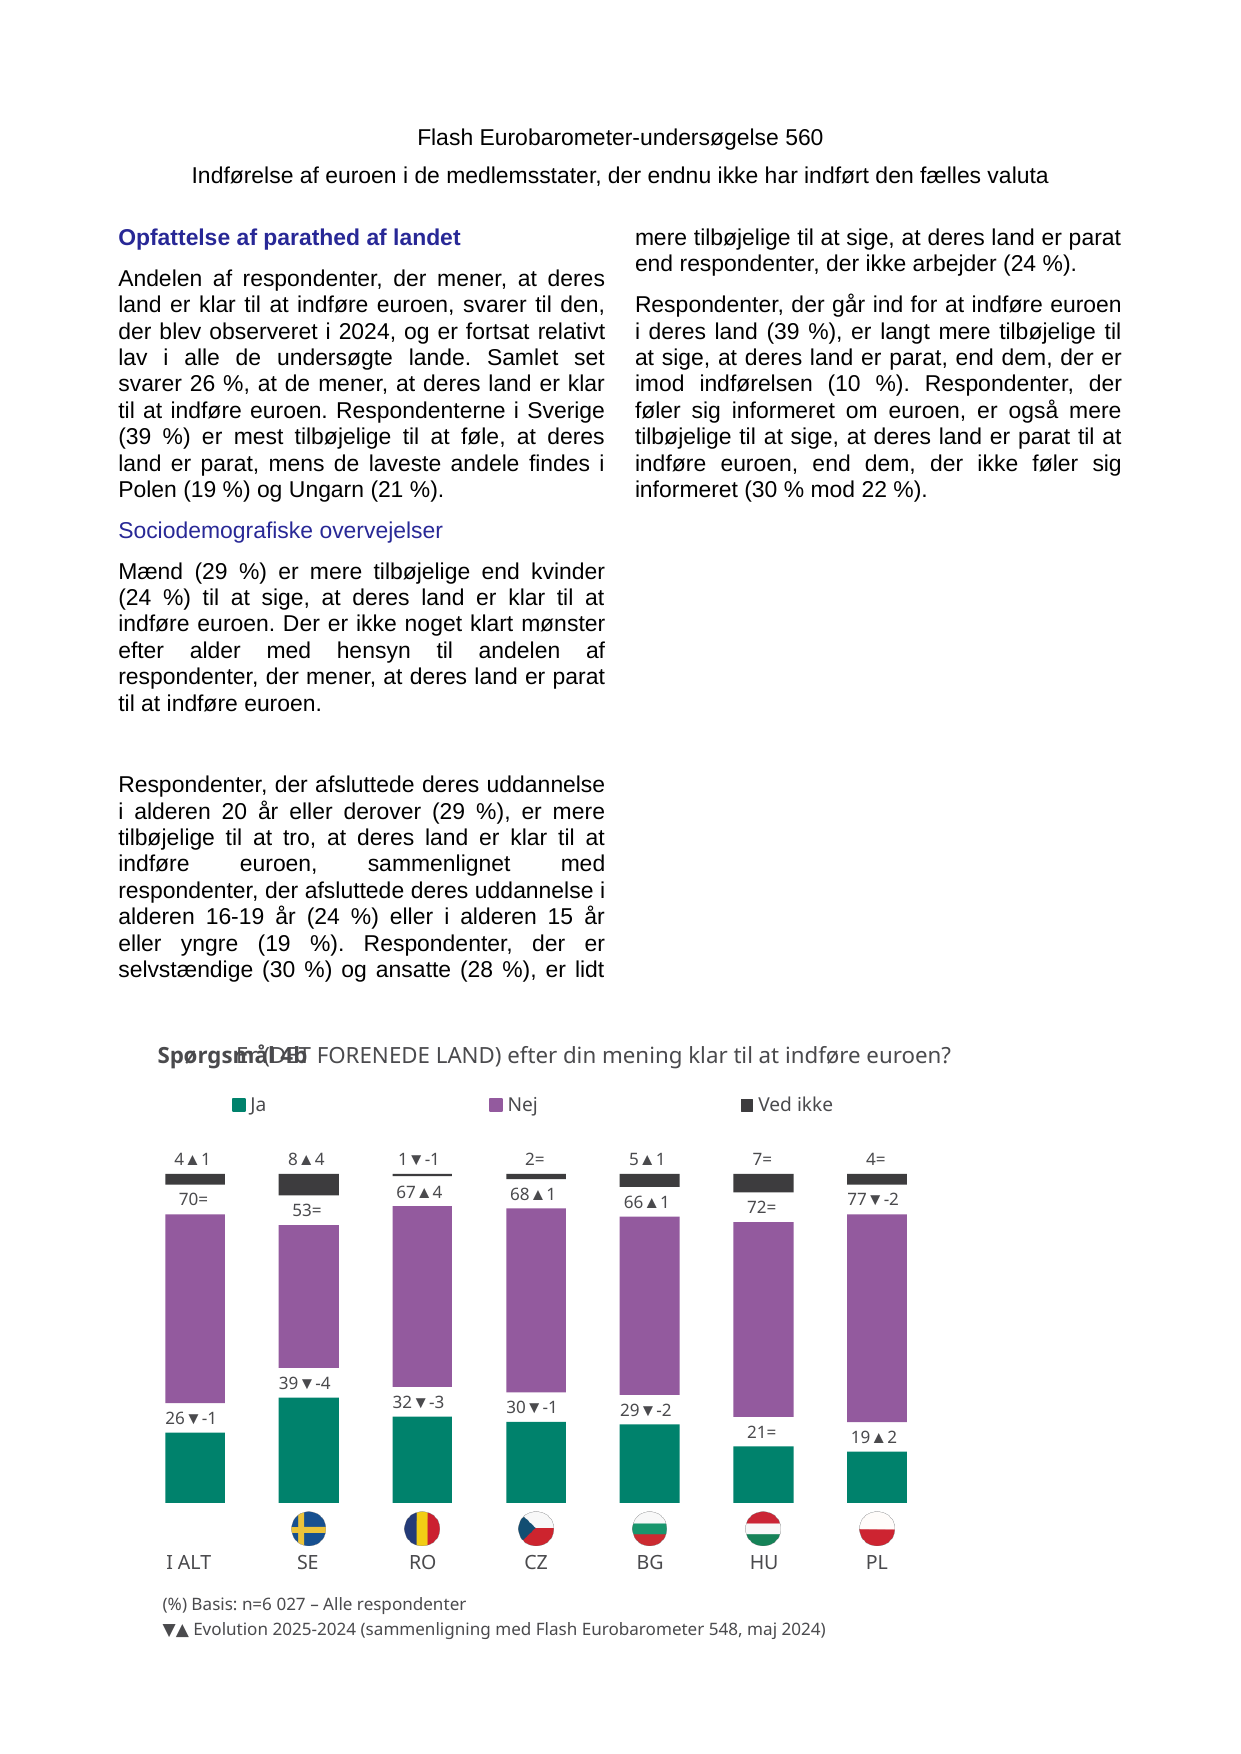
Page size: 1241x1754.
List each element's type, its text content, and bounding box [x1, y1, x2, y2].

text mere tilbøjelige til at sige, at deres land er parat end respondenter, der ikke arbejder (24 %). [635, 224, 1122, 277]
picture [632, 1511, 667, 1546]
text Respondenter, der afsluttede deres uddannelse i alderen 20 år eller derover (29 %), er mere tilbøjelige til at tro, at deres land er klar til at indføre euroen, sammenlignet med respondenter, der afsluttede deres uddannelse i alderen 16-19 år (24 %) eller i alderen 15 år eller yngre (19 %). Respondenter, der er selvstændige (30 %) og ansatte (28 %), er lidt [118, 771, 605, 982]
text Opfattelse af parathed af landet [118, 224, 605, 250]
text Andelen af respondenter, der mener, at deres land er klar til at indføre euroen, svarer til den, der blev observeret i 2024, og er fortsat relativt lav i alle de undersøgte lande. Samlet set svarer 26 %, at de mener, at deres land er klar til at indføre euroen. Respondenterne i Sverige (39 %) er mest tilbøjelige til at føle, at deres land er parat, mens de laveste andele findes i Polen (19 %) og Ungarn (21 %). [118, 265, 605, 502]
text Respondenter, der går ind for at indføre euroen i deres land (39 %), er langt mere tilbøjelige til at sige, at deres land er parat, end dem, der er imod indførelsen (10 %). Respondenter, der føler sig informeret om euroen, er også mere tilbøjelige til at sige, at deres land er parat til at indføre euroen, end dem, der ikke føler sig informeret (30 % mod 22 %). [635, 291, 1122, 502]
text Mænd (29 %) er mere tilbøjelige end kvinder (24 %) til at sige, at deres land er klar til at indføre euroen. Der er ikke noget klart mønster efter alder med hensyn til andelen af respondenter, der mener, at deres land er parat til at indføre euroen. [118, 558, 605, 716]
text Sociodemografiske overvejelser [118, 517, 605, 543]
picture [404, 1511, 440, 1546]
picture [859, 1511, 895, 1546]
picture [291, 1511, 326, 1546]
picture [518, 1511, 554, 1546]
picture [745, 1511, 781, 1546]
